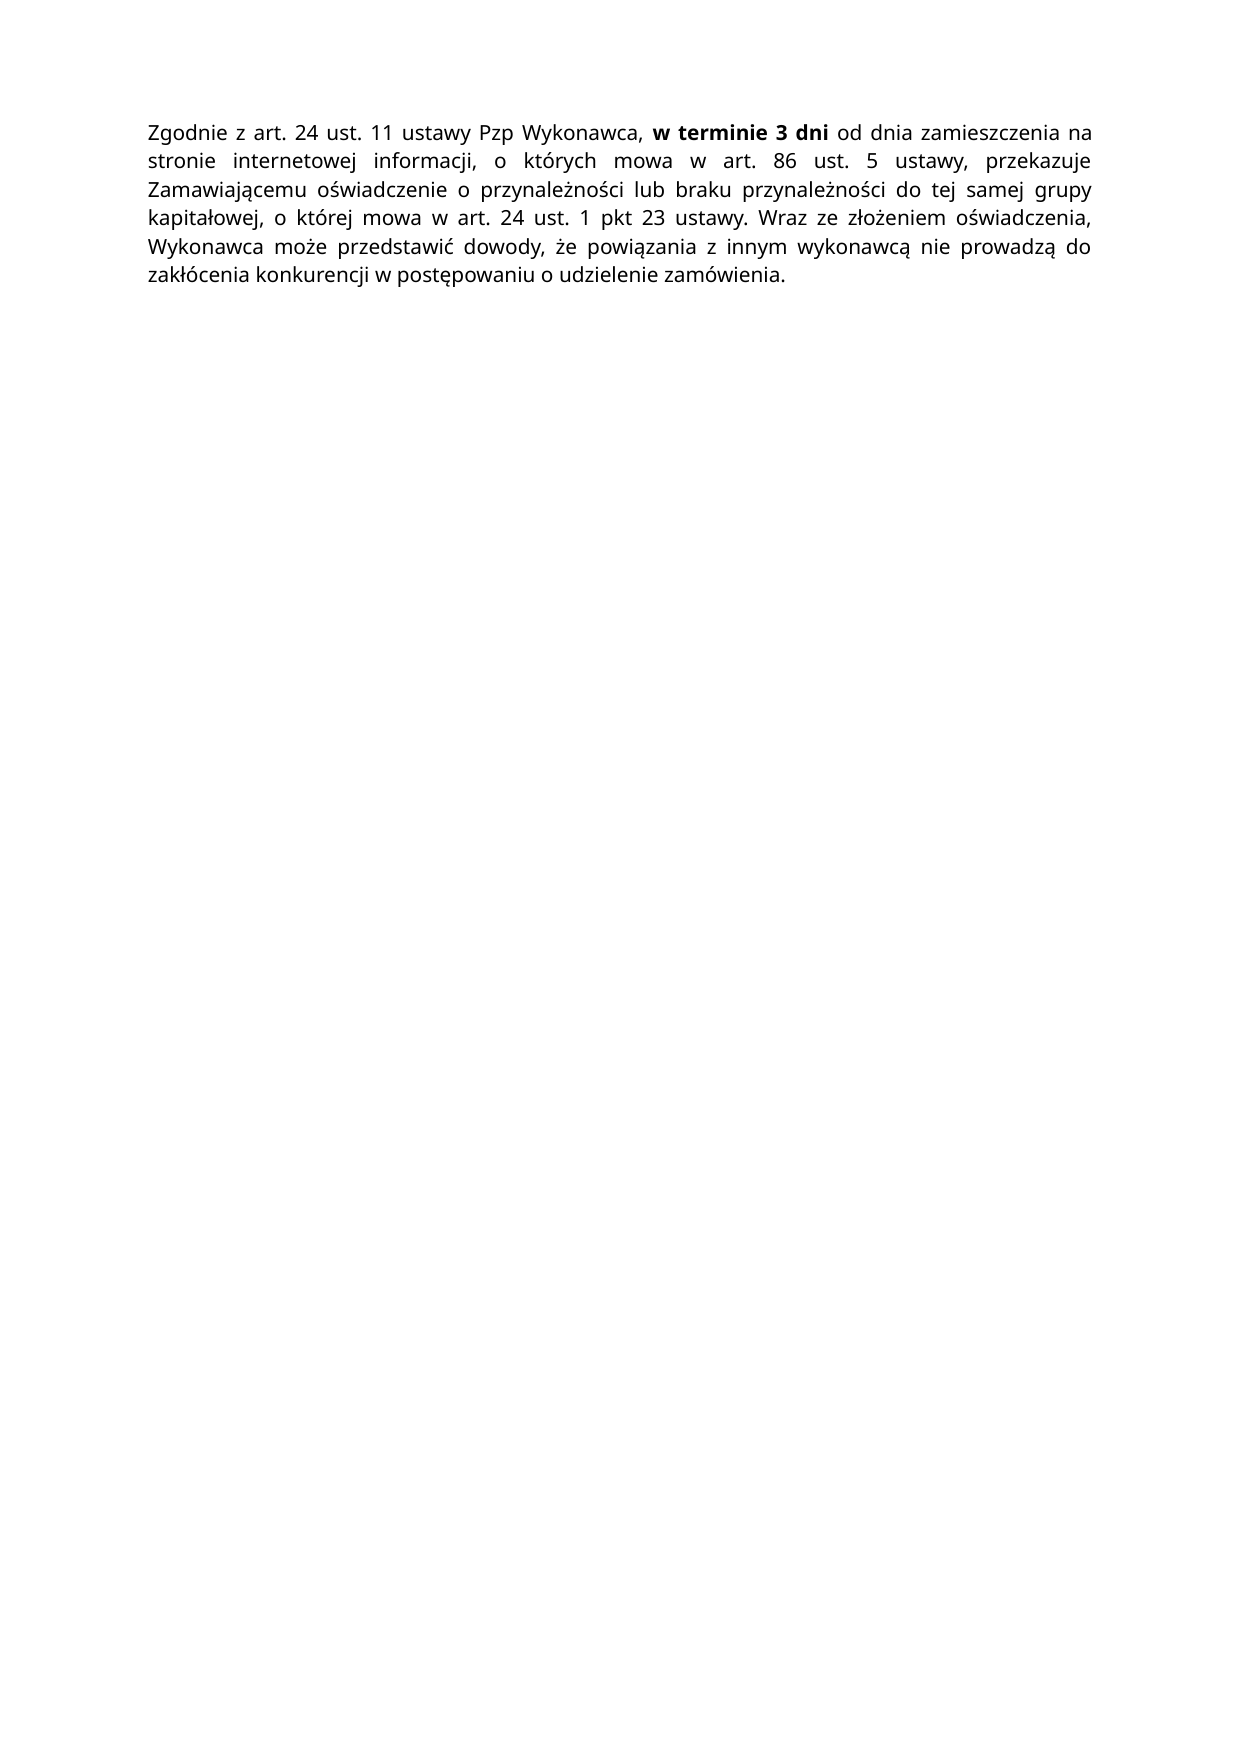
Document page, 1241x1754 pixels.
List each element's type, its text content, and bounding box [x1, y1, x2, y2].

text Zgodnie z art. 24 ust. 11 ustawy Pzp Wykonawca, w terminie 3 dni od dnia zamieszczenia na stronie internetowej informacji, o których mowa w art. 86 ust. 5 ustawy, przekazuje Zamawiającemu oświadczenie o przynależności lub braku przynależności do tej samej grupy kapitałowej, o której mowa w art. 24 ust. 1 pkt 23 ustawy. Wraz ze złożeniem oświadczenia, Wykonawca może przedstawić dowody, że powiązania z innym wykonawcą nie prowadzą do zakłócenia konkurencji w postępowaniu o udzielenie zamówienia. [148, 118, 1093, 289]
